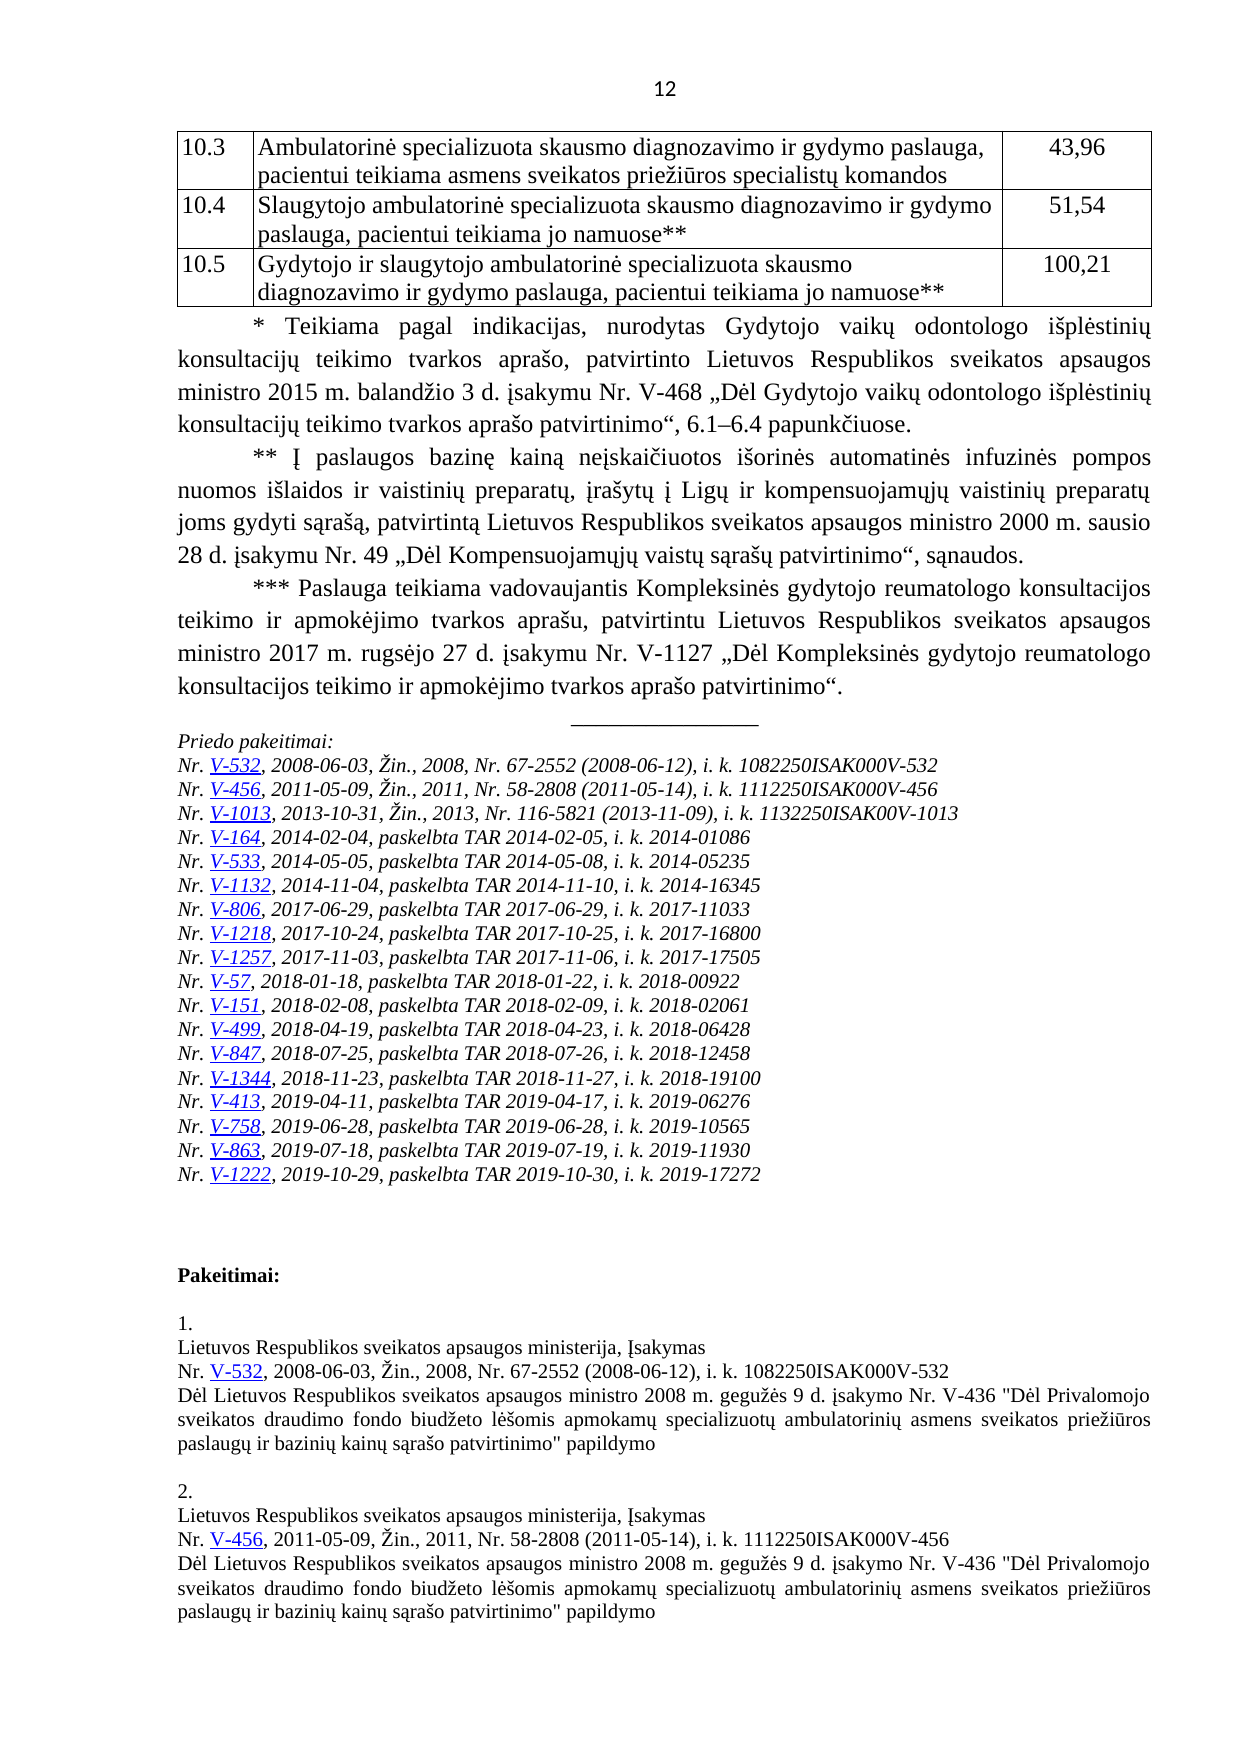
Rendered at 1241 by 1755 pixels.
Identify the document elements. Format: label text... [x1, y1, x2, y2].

text Nr. V-758, 2019-06-28, paskelbta TAR 2019-06-28, i. k. 2019-10565 [177, 1113, 1152, 1138]
table_cell 51,54 [1003, 190, 1151, 248]
table_cell 10.4 [178, 190, 253, 248]
text Nr. V-1013, 2013-10-31, Žin., 2013, Nr. 116-5821 (2013-11-09), i. k. 1132250ISAK00V-1013 [177, 801, 1152, 825]
table_cell 10.5 [178, 249, 253, 306]
text Nr. V-532, 2008-06-03, Žin., 2008, Nr. 67-2552 (2008-06-12), i. k. 1082250ISAK000V-532 [177, 753, 1152, 777]
text Nr. V-1344, 2018-11-23, paskelbta TAR 2018-11-27, i. k. 2018-19100 [177, 1065, 1152, 1089]
text Nr. V-499, 2018-04-19, paskelbta TAR 2018-04-23, i. k. 2018-06428 [177, 1017, 1152, 1041]
text Nr. V-1222, 2019-10-29, paskelbta TAR 2019-10-30, i. k. 2019-17272 [177, 1162, 1152, 1186]
text 1. [177, 1311, 1152, 1335]
text Nr. V-847, 2018-07-25, paskelbta TAR 2018-07-26, i. k. 2018-12458 [177, 1041, 1152, 1065]
text Lietuvos Respublikos sveikatos apsaugos ministerija, Įsakymas [177, 1503, 1152, 1527]
table_cell 43,96 [1003, 132, 1151, 189]
table_cell Ambulatorinė specializuota skausmo diagnozavimo ir gydymo paslauga, pacientui teikiama asmens sveikatos priežiūros specialistų komandos [254, 132, 1002, 189]
text Nr. V-164, 2014-02-04, paskelbta TAR 2014-02-05, i. k. 2014-01086 [177, 825, 1152, 849]
text Nr. V-1218, 2017-10-24, paskelbta TAR 2017-10-25, i. k. 2017-16800 [177, 921, 1152, 945]
text Priedo pakeitimai: [177, 728, 1152, 753]
table_cell Gydytojo ir slaugytojo ambulatorinė specializuota skausmo diagnozavimo ir gydymo paslauga, pacientui teikiama jo namuose** [254, 249, 1002, 306]
text Nr. V-532, 2008-06-03, Žin., 2008, Nr. 67-2552 (2008-06-12), i. k. 1082250ISAK000V-532 [177, 1359, 1152, 1383]
text Dėl Lietuvos Respublikos sveikatos apsaugos ministro 2008 m. gegužės 9 d. įsakymo Nr. V-436 "Dėl Privalomojo sveikatos draudimo fondo biudžeto lėšomis apmokamų specializuotų ambulatorinių asmens sveikatos priežiūros paslaugų ir bazinių kainų sąrašo patvirtinimo" papildymo [177, 1383, 1152, 1455]
text _______________ [177, 700, 1152, 728]
text Lietuvos Respublikos sveikatos apsaugos ministerija, Įsakymas [177, 1335, 1152, 1359]
text Nr. V-533, 2014-05-05, paskelbta TAR 2014-05-08, i. k. 2014-05235 [177, 849, 1152, 873]
table_cell 10.3 [178, 132, 253, 189]
text Nr. V-1132, 2014-11-04, paskelbta TAR 2014-11-10, i. k. 2014-16345 [177, 873, 1152, 897]
text Nr. V-57, 2018-01-18, paskelbta TAR 2018-01-22, i. k. 2018-00922 [177, 969, 1152, 993]
text * Teikiama pagal indikacijas, nurodytas Gydytojo vaikų odontologo išplėstinių konsultacijų teikimo tvarkos aprašo, patvirtinto Lietuvos Respublikos sveikatos apsaugos ministro 2015 m. balandžio 3 d. įsakymu Nr. V-468 „Dėl Gydytojo vaikų odontologo išplėstinių konsultacijų teikimo tvarkos aprašo patvirtinimo“, 6.1–6.4 papunkčiuose. [177, 307, 1152, 438]
text Dėl Lietuvos Respublikos sveikatos apsaugos ministro 2008 m. gegužės 9 d. įsakymo Nr. V-436 "Dėl Privalomojo sveikatos draudimo fondo biudžeto lėšomis apmokamų specializuotų ambulatorinių asmens sveikatos priežiūros paslaugų ir bazinių kainų sąrašo patvirtinimo" papildymo [177, 1551, 1152, 1623]
text Nr. V-413, 2019-04-11, paskelbta TAR 2019-04-17, i. k. 2019-06276 [177, 1089, 1152, 1113]
table_cell Slaugytojo ambulatorinė specializuota skausmo diagnozavimo ir gydymo paslauga, pacientui teikiama jo namuose** [254, 190, 1002, 248]
text Nr. V-863, 2019-07-18, paskelbta TAR 2019-07-19, i. k. 2019-11930 [177, 1138, 1152, 1162]
text ** Į paslaugos bazinę kainą neįskaičiuotos išorinės automatinės infuzinės pompos nuomos išlaidos ir vaistinių preparatų, įrašytų į Ligų ir kompensuojamųjų vaistinių preparatų joms gydyti sąrašą, patvirtintą Lietuvos Respublikos sveikatos apsaugos ministro 2000 m. sausio 28 d. įsakymu Nr. 49 „Dėl Kompensuojamųjų vaistų sąrašų patvirtinimo“, sąnaudos. [177, 438, 1152, 569]
text Nr. V-456, 2011-05-09, Žin., 2011, Nr. 58-2808 (2011-05-14), i. k. 1112250ISAK000V-456 [177, 1527, 1152, 1551]
text *** Paslauga teikiama vadovaujantis Kompleksinės gydytojo reumatologo konsultacijos teikimo ir apmokėjimo tvarkos aprašu, patvirtintu Lietuvos Respublikos sveikatos apsaugos ministro 2017 m. rugsėjo 27 d. įsakymu Nr. V-1127 „Dėl Kompleksinės gydytojo reumatologo konsultacijos teikimo ir apmokėjimo tvarkos aprašo patvirtinimo“. [177, 569, 1152, 700]
table_cell 100,21 [1003, 249, 1151, 306]
text Nr. V-151, 2018-02-08, paskelbta TAR 2018-02-09, i. k. 2018-02061 [177, 993, 1152, 1017]
text 2. [177, 1479, 1152, 1503]
text Nr. V-456, 2011-05-09, Žin., 2011, Nr. 58-2808 (2011-05-14), i. k. 1112250ISAK000V-456 [177, 777, 1152, 801]
text Pakeitimai: [177, 1263, 1152, 1287]
text Nr. V-806, 2017-06-29, paskelbta TAR 2017-06-29, i. k. 2017-11033 [177, 897, 1152, 921]
text Nr. V-1257, 2017-11-03, paskelbta TAR 2017-11-06, i. k. 2017-17505 [177, 945, 1152, 969]
